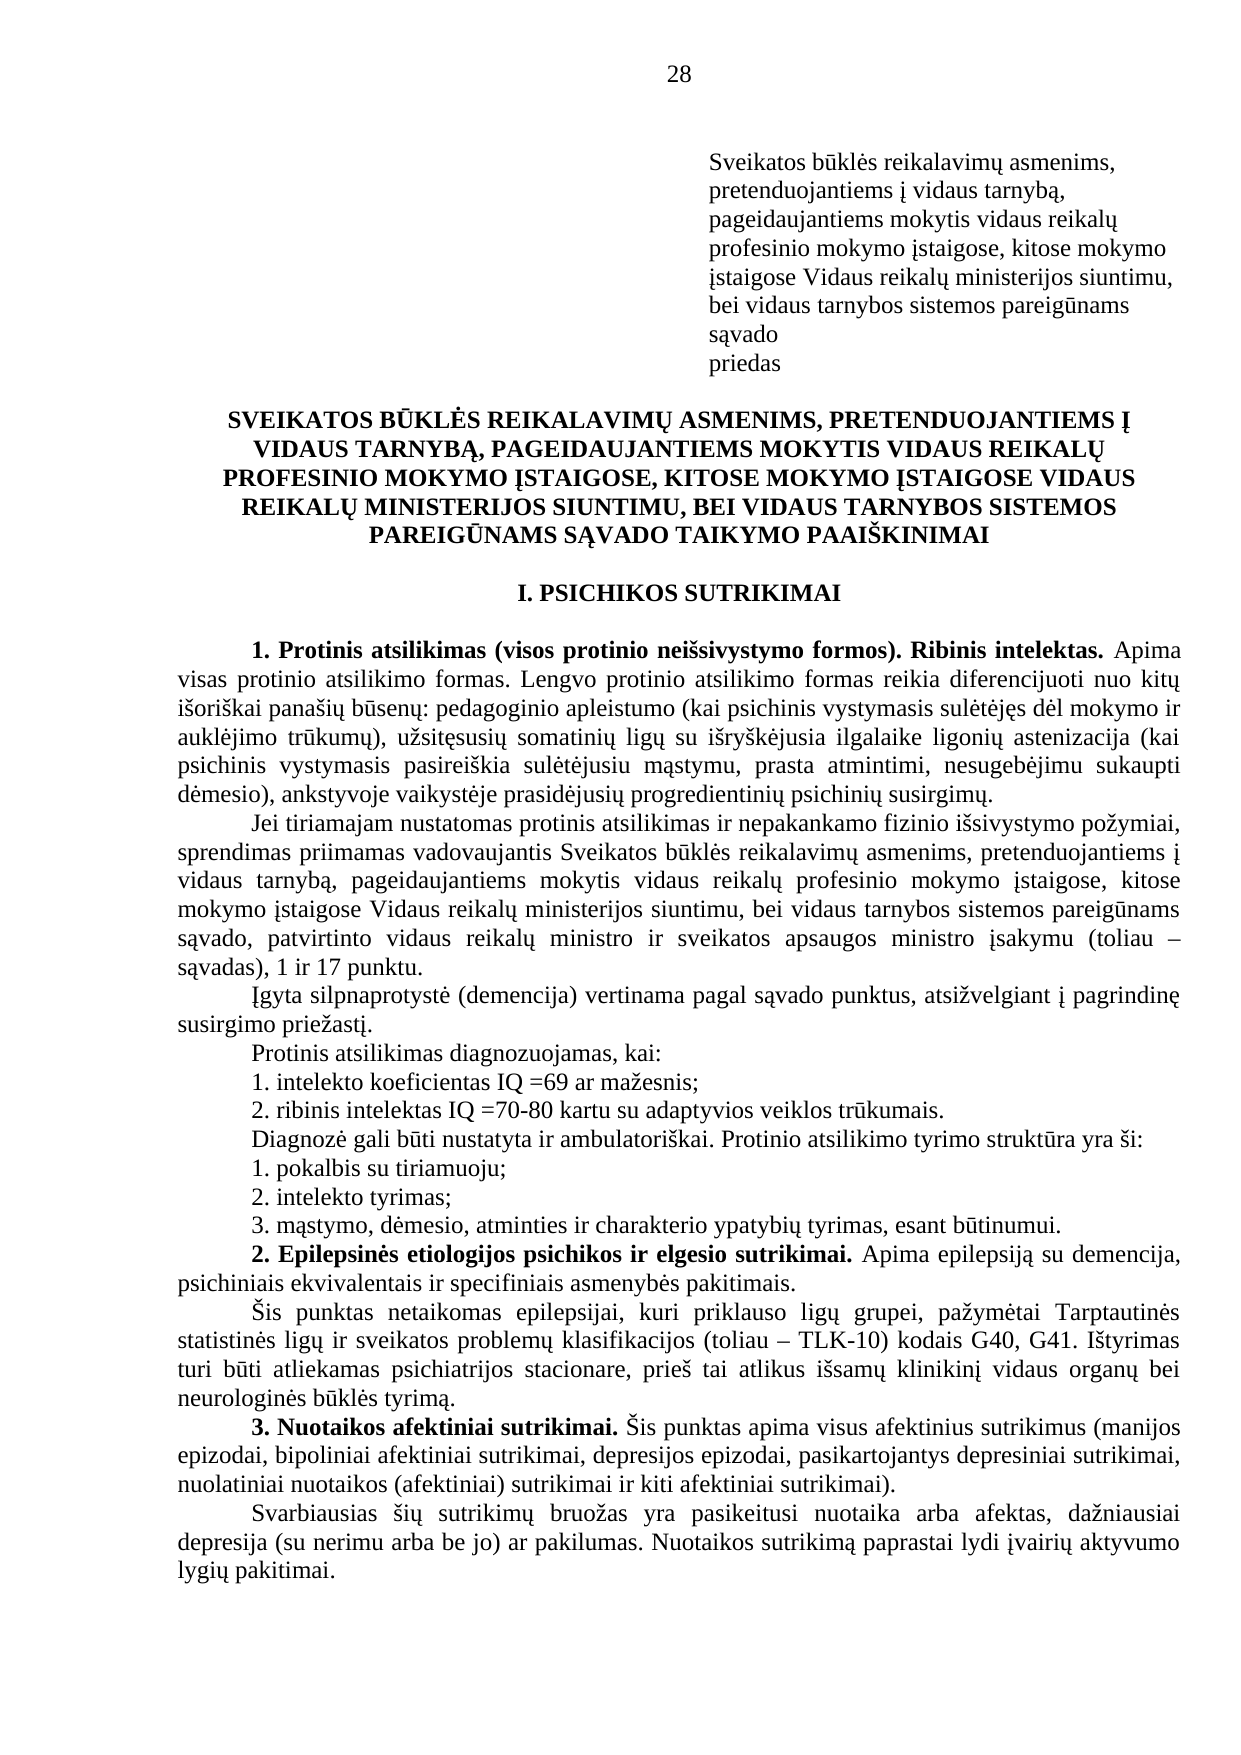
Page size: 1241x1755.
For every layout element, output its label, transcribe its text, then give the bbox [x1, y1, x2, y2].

text priedas [177, 348, 1181, 377]
text 1. pokalbis su tiriamuoju; [177, 1153, 1181, 1182]
text 1. intelekto koeficientas IQ =69 ar mažesnis; [177, 1067, 1181, 1096]
text 2. Epilepsinės etiologijos psichikos ir elgesio sutrikimai. Apima epilepsiją su demencija, psichiniais ekvivalentais ir specifiniais asmenybės pakitimais. [177, 1239, 1181, 1297]
text 1. Protinis atsilikimas (visos protinio neišsivystymo formos). Ribinis intelektas. Apima visas protinio atsilikimo formas. Lengvo protinio atsilikimo formas reikia diferencijuoti nuo kitų išoriškai panašių būsenų: pedagoginio apleistumo (kai psichinis vystymasis sulėtėjęs dėl mokymo ir auklėjimo trūkumų), užsitęsusių somatinių ligų su išryškėjusia ilgalaike ligonių astenizacija (kai psichinis vystymasis pasireiškia sulėtėjusiu mąstymu, prasta atmintimi, nesugebėjimu sukaupti dėmesio), ankstyvoje vaikystėje prasidėjusių progredientinių psichinių susirgimų. [177, 636, 1181, 808]
text sąvado [177, 319, 1181, 348]
text Sveikatos būklės reikalavimų asmenims, [177, 147, 1181, 176]
text Protinis atsilikimas diagnozuojamas, kai: [177, 1038, 1181, 1067]
text SVEIKATOS BŪKLĖS REIKALAVIMŲ ASMENIMS, PRETENDUOJANTIEMS Į VIDAUS TARNYBĄ, PAGEIDAUJANTIEMS MOKYTIS VIDAUS REIKALŲ PROFESINIO MOKYMO ĮSTAIGOSE, KITOSE MOKYMO ĮSTAIGOSE VIDAUS REIKALŲ MINISTERIJOS SIUNTIMU, BEI VIDAUS TARNYBOS SISTEMOS PAREIGŪNAMS SĄVADO TAIKYMO PAAIŠKINIMAI [177, 406, 1181, 549]
text Šis punktas netaikomas epilepsijai, kuri priklauso ligų grupei, pažymėtai Tarptautinės statistinės ligų ir sveikatos problemų klasifikacijos (toliau – TLK-10) kodais G40, G41. Ištyrimas turi būti atliekamas psichiatrijos stacionare, prieš tai atlikus išsamų klinikinį vidaus organų bei neurologinės būklės tyrimą. [177, 1297, 1181, 1412]
text 3. mąstymo, dėmesio, atminties ir charakterio ypatybių tyrimas, esant būtinumui. [177, 1211, 1181, 1239]
text pretenduojantiems į vidaus tarnybą, [177, 176, 1181, 204]
text I. PSICHIKOS SUTRIKIMAI [177, 578, 1181, 607]
text bei vidaus tarnybos sistemos pareigūnams [177, 291, 1181, 319]
text Svarbiausias šių sutrikimų bruožas yra pasikeitusi nuotaika arba afektas, dažniausiai depresija (su nerimu arba be jo) ar pakilumas. Nuotaikos sutrikimą paprastai lydi įvairių aktyvumo lygių pakitimai. [177, 1498, 1181, 1584]
text Jei tiriamajam nustatomas protinis atsilikimas ir nepakankamo fizinio išsivystymo požymiai, sprendimas priimamas vadovaujantis Sveikatos būklės reikalavimų asmenims, pretenduojantiems į vidaus tarnybą, pageidaujantiems mokytis vidaus reikalų profesinio mokymo įstaigose, kitose mokymo įstaigose Vidaus reikalų ministerijos siuntimu, bei vidaus tarnybos sistemos pareigūnams sąvado, patvirtinto vidaus reikalų ministro ir sveikatos apsaugos ministro įsakymu (toliau – sąvadas), 1 ir 17 punktu. [177, 808, 1181, 981]
text pageidaujantiems mokytis vidaus reikalų [177, 204, 1181, 233]
text 3. Nuotaikos afektiniai sutrikimai. Šis punktas apima visus afektinius sutrikimus (manijos epizodai, bipoliniai afektiniai sutrikimai, depresijos epizodai, pasikartojantys depresiniai sutrikimai, nuolatiniai nuotaikos (afektiniai) sutrikimai ir kiti afektiniai sutrikimai). [177, 1412, 1181, 1498]
text Diagnozė gali būti nustatyta ir ambulatoriškai. Protinio atsilikimo tyrimo struktūra yra ši: [177, 1124, 1181, 1153]
text profesinio mokymo įstaigose, kitose mokymo [177, 233, 1181, 262]
text 2. ribinis intelektas IQ =70-80 kartu su adaptyvios veiklos trūkumais. [177, 1096, 1181, 1124]
text įstaigose Vidaus reikalų ministerijos siuntimu, [177, 262, 1181, 291]
text Įgyta silpnaprotystė (demencija) vertinama pagal sąvado punktus, atsižvelgiant į pagrindinę susirgimo priežastį. [177, 981, 1181, 1038]
text 2. intelekto tyrimas; [177, 1182, 1181, 1211]
